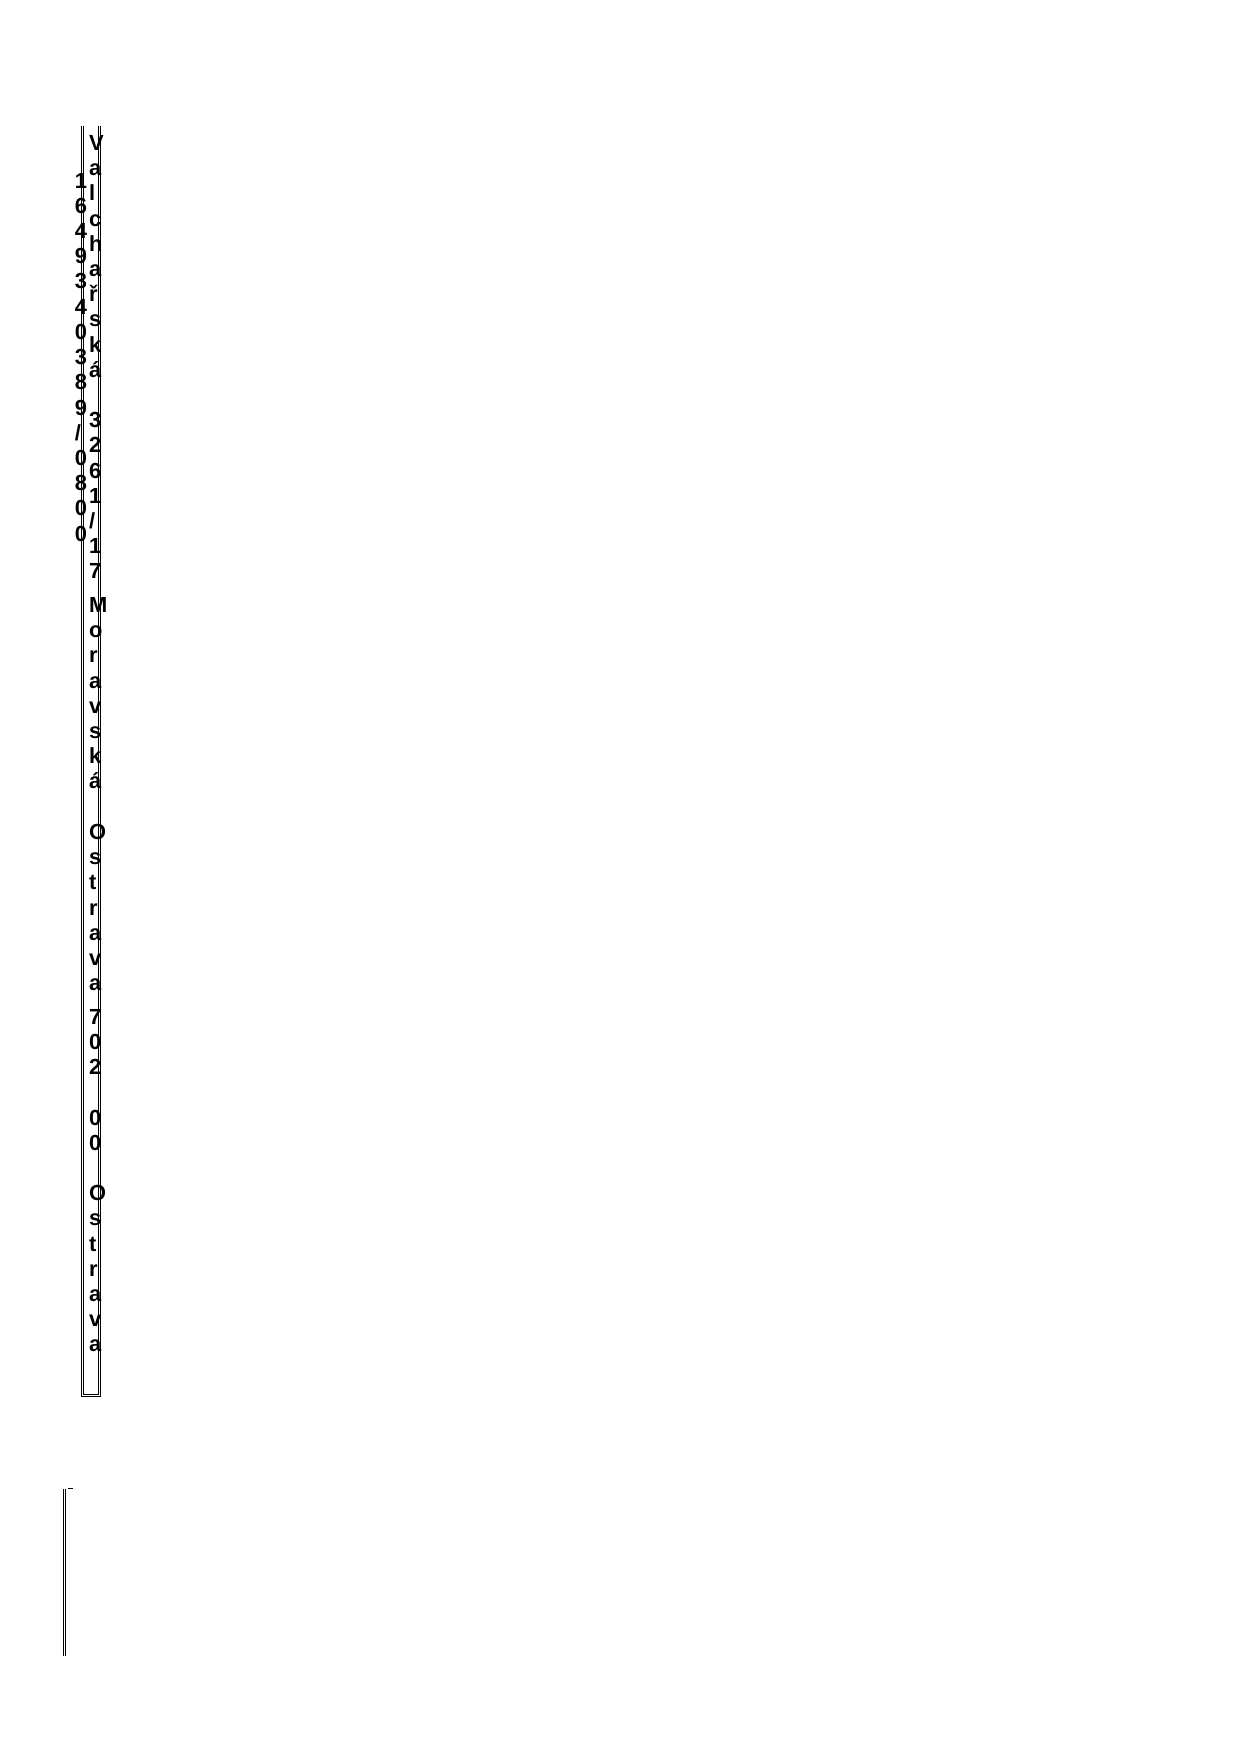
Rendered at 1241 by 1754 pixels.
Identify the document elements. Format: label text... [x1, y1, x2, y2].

table_cell [70, 999, 81, 1361]
table_cell [85, 1361, 98, 1394]
table_cell Valchařská 3261/17 [85, 126, 98, 588]
table_cell [70, 588, 81, 999]
table_cell [63, 1394, 99, 1426]
table_cell 702 00 Ostrava [85, 999, 98, 1361]
table_cell [63, 999, 70, 1361]
table_cell 1649340389/0800 [70, 126, 80, 588]
table_cell [63, 1361, 81, 1394]
table_cell Číslo účtu [66, 126, 70, 588]
table_cell Moravská Ostrava [85, 588, 98, 999]
table_cell [63, 588, 70, 999]
